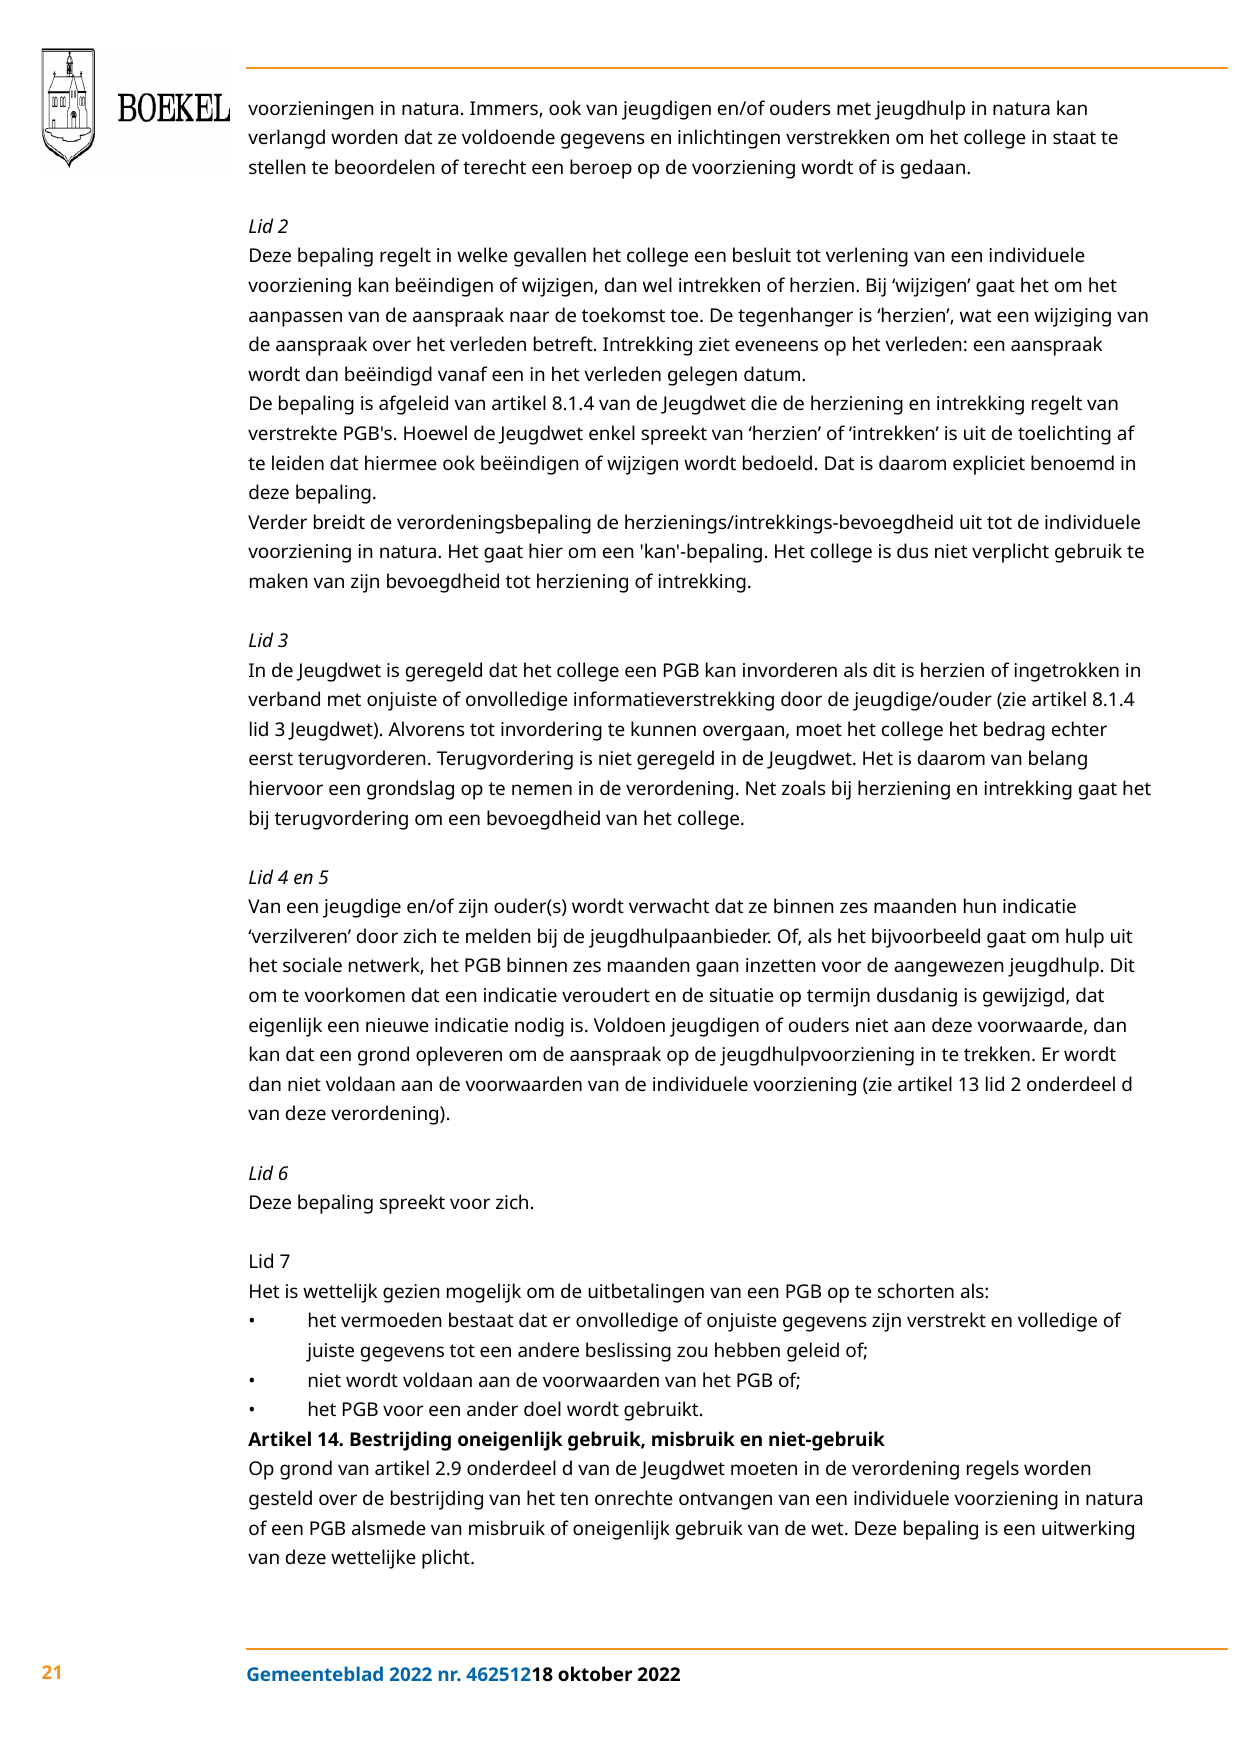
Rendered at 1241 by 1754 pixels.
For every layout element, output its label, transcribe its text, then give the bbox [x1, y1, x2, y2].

text In de Jeugdwet is geregeld dat het college een PGB kan invorderen als dit is herzien of ingetrokken in verband met onjuiste of onvolledige informatieverstrekking door de jeugdige/ouder (zie artikel 8.1.4 lid 3 Jeugdwet). Alvorens tot invordering te kunnen overgaan, moet het college het bedrag echter eerst terugvorderen. Terugvordering is niet geregeld in de Jeugdwet. Het is daarom van belang hiervoor een grondslag op te nemen in de verordening. Net zoals bij herziening en intrekking gaat het bij terugvordering om een bevoegdheid van het college. [248, 657, 1152, 831]
list het vermoeden bestaat dat er onvolledige of onjuiste gegevens zijn verstrekt en volledige of juiste gegevens tot een andere beslissing zou hebben geleid of; [248, 1308, 1152, 1363]
text Artikel 14. Bestrijding oneigenlijk gebruik, misbruik en niet-gebruik [248, 1426, 1152, 1452]
text Lid 4 en 5 [248, 864, 1152, 890]
text Van een jeugdige en/of zijn ouder(s) wordt verwacht dat ze binnen zes maanden hun indicatie ‘verzilveren’ door zich te melden bij de jeugdhulpaanbieder. Of, als het bijvoorbeeld gaat om hulp uit het sociale netwerk, het PGB binnen zes maanden gaan inzetten voor de aangewezen jeugdhulp. Dit om te voorkomen dat een indicatie veroudert en de situatie op termijn dusdanig is gewijzigd, dat eigenlijk een nieuwe indicatie nodig is. Voldoen jeugdigen of ouders niet aan deze voorwaarde, dan kan dat een grond opleveren om de aanspraak op de jeugdhulpvoorziening in te trekken. Er wordt dan niet voldaan aan de voorwaarden van de individuele voorziening (zie artikel 13 lid 2 onderdeel d van deze verordening). [248, 893, 1152, 1126]
text Deze bepaling spreekt voor zich. [248, 1189, 1152, 1215]
text Het is wettelijk gezien mogelijk om de uitbetalingen van een PGB op te schorten als: [248, 1278, 1152, 1304]
text Lid 6 [248, 1160, 1152, 1186]
list niet wordt voldaan aan de voorwaarden van het PGB of; [248, 1367, 1152, 1393]
text Lid 2 [248, 213, 1152, 239]
text Lid 3 [248, 627, 1152, 653]
text Op grond van artikel 2.9 onderdeel d van de Jeugdwet moeten in de verordening regels worden gesteld over de bestrijding van het ten onrechte ontvangen van een individuele voorziening in natura of een PGB alsmede van misbruik of oneigenlijk gebruik van de wet. Deze bepaling is een uitwerking van deze wettelijke plicht. [248, 1456, 1152, 1570]
text Lid 7 [248, 1248, 1152, 1274]
text Verder breidt de verordeningsbepaling de herzienings/intrekkings-bevoegdheid uit tot de individuele voorziening in natura. Het gaat hier om een 'kan'-bepaling. Het college is dus niet verplicht gebruik te maken van zijn bevoegdheid tot herziening of intrekking. [248, 509, 1152, 594]
text voorzieningen in natura. Immers, ook van jeugdigen en/of ouders met jeugdhulp in natura kan verlangd worden dat ze voldoende gegevens en inlichtingen verstrekken om het college in staat te stellen te beoordelen of terecht een beroep op de voorziening wordt of is gedaan. [248, 95, 1152, 180]
picture [41, 47, 231, 172]
list het PGB voor een ander doel wordt gebruikt. [248, 1396, 1152, 1422]
text De bepaling is afgeleid van artikel 8.1.4 van de Jeugdwet die de herziening en intrekking regelt van verstrekte PGB's. Hoewel de Jeugdwet enkel spreekt van ‘herzien’ of ‘intrekken’ is uit de toelichting af te leiden dat hiermee ook beëindigen of wijzigen wordt bedoeld. Dat is daarom expliciet benoemd in deze bepaling. [248, 391, 1152, 505]
text Deze bepaling regelt in welke gevallen het college een besluit tot verlening van een individuele voorziening kan beëindigen of wijzigen, dan wel intrekken of herzien. Bij ‘wijzigen’ gaat het om het aanpassen van de aanspraak naar de toekomst toe. De tegenhanger is ‘herzien’, wat een wijziging van de aanspraak over het verleden betreft. Intrekking ziet eveneens op het verleden: een aanspraak wordt dan beëindigd vanaf een in het verleden gelegen datum. [248, 243, 1152, 387]
